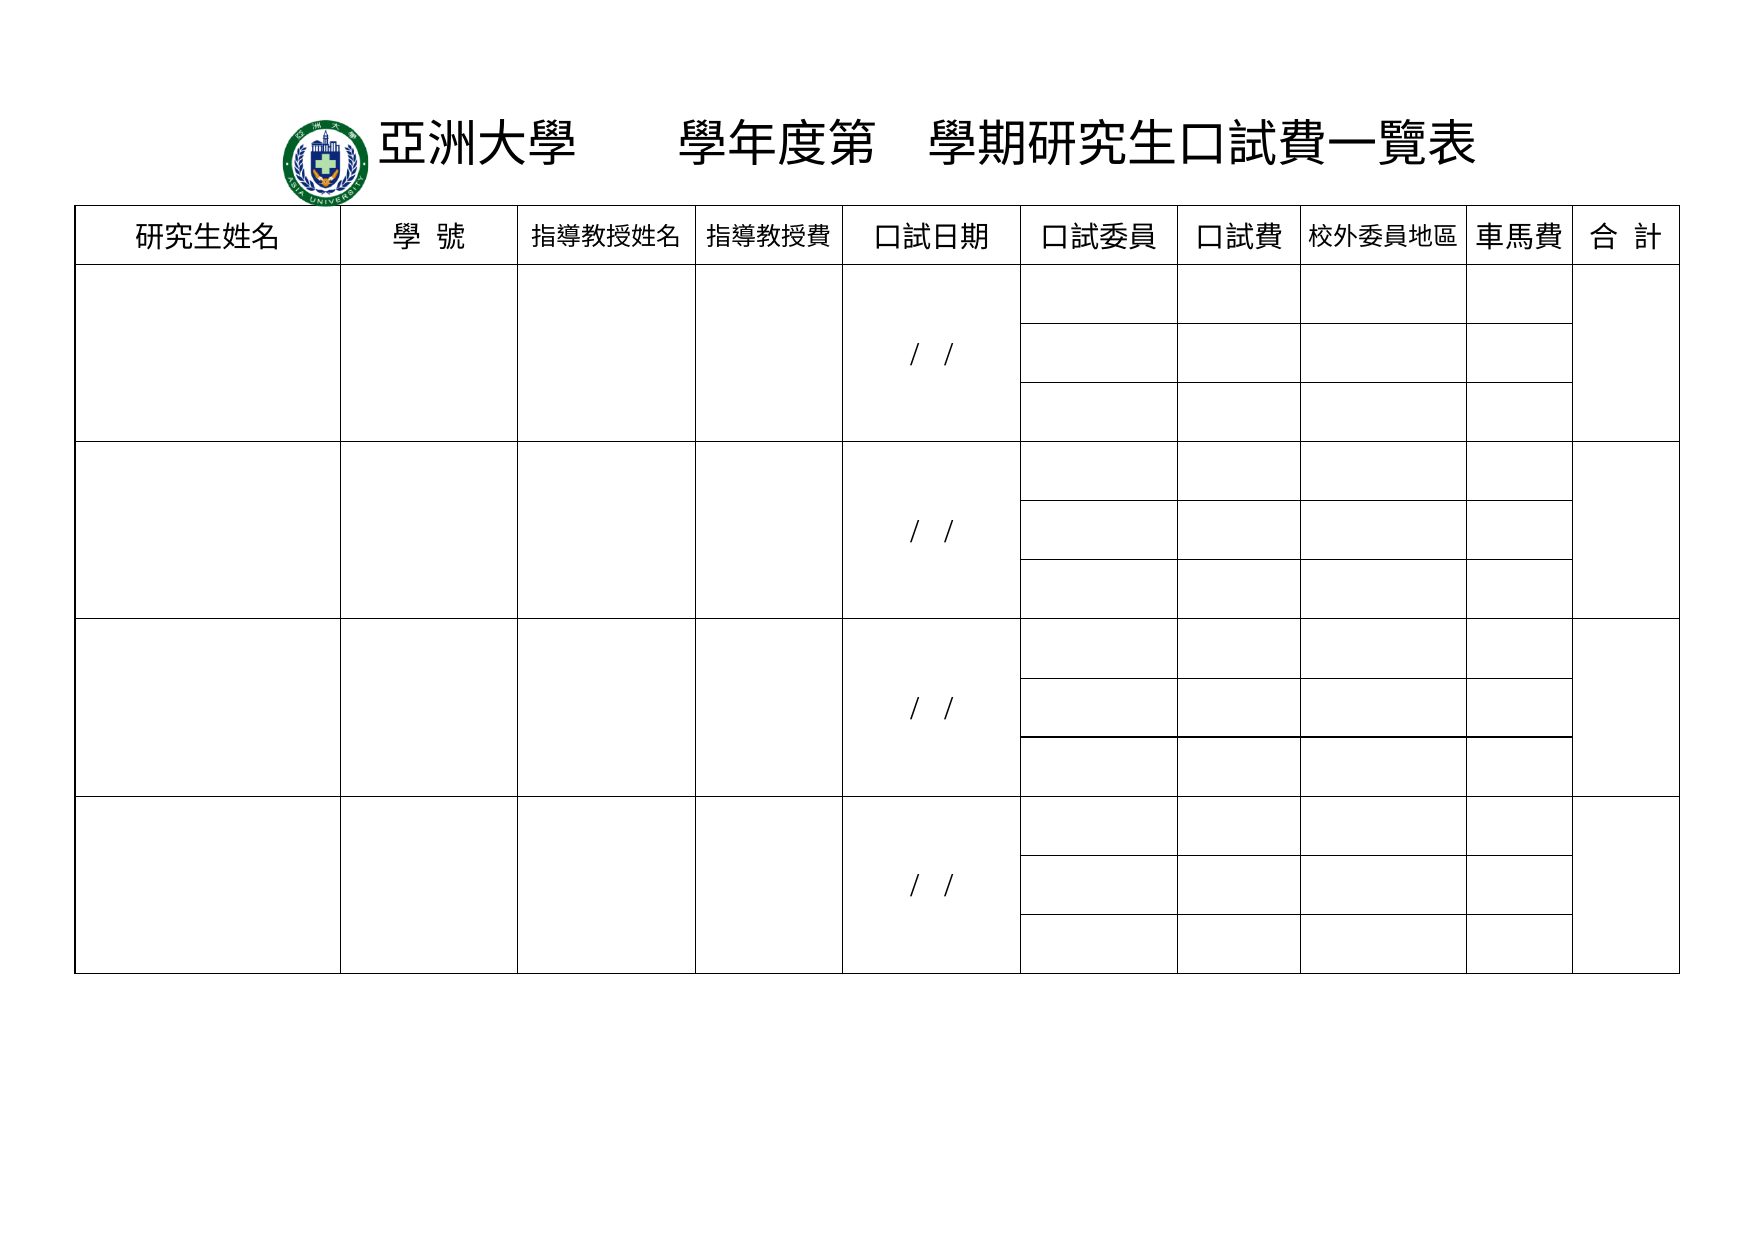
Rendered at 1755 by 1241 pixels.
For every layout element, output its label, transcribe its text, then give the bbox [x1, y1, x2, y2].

table_cell [76, 265, 340, 441]
table_cell [696, 619, 842, 796]
table_cell [1301, 324, 1466, 382]
table_cell [1178, 383, 1300, 441]
table_cell / / [843, 442, 1020, 618]
table_cell [1021, 738, 1177, 796]
table_cell [518, 619, 695, 796]
table_cell [76, 619, 340, 796]
table_cell [1301, 915, 1466, 973]
table_cell [341, 442, 517, 618]
table_cell [1301, 797, 1466, 854]
table_cell [1021, 501, 1177, 559]
table_cell [1467, 679, 1572, 736]
table_header 口試費 [1178, 206, 1300, 264]
table_cell [696, 442, 842, 618]
table_cell [1021, 324, 1177, 382]
table_cell [1573, 442, 1679, 618]
table_cell [1301, 679, 1466, 736]
table_cell [696, 265, 842, 441]
table_cell [696, 797, 842, 973]
table_cell / / [843, 797, 1020, 973]
table_cell [341, 265, 517, 441]
table_cell [518, 265, 695, 441]
table_cell / / [843, 265, 1020, 441]
table_cell [1178, 560, 1300, 618]
table_cell [1573, 619, 1679, 796]
table_cell [1467, 383, 1572, 441]
table_cell [1467, 265, 1572, 323]
table_cell [1178, 501, 1300, 559]
table_header 口試委員 [1021, 206, 1177, 264]
table_cell [1021, 265, 1177, 323]
table_cell [1021, 856, 1177, 914]
table_cell [1178, 324, 1300, 382]
table_cell [1467, 797, 1572, 854]
table_cell [1178, 738, 1300, 796]
table_header 合計 [1573, 206, 1679, 264]
table_cell [1301, 265, 1466, 323]
table_cell [1301, 501, 1466, 559]
table_cell [341, 797, 517, 973]
table_cell [1178, 442, 1300, 500]
table_cell [518, 442, 695, 618]
table_cell [1573, 265, 1679, 441]
table_cell [1178, 619, 1300, 677]
table_header 學號 [341, 206, 517, 264]
table_cell [1467, 915, 1572, 973]
table_cell [1301, 383, 1466, 441]
table_cell [1573, 797, 1679, 973]
table_cell [1301, 442, 1466, 500]
table_cell [1178, 265, 1300, 323]
table_header 指導教授費 [696, 206, 842, 264]
table_cell [1021, 442, 1177, 500]
table_cell [76, 442, 340, 618]
table_cell [1467, 324, 1572, 382]
table_cell [1467, 619, 1572, 677]
table_cell [1178, 915, 1300, 973]
table_cell / / [843, 619, 1020, 796]
table_cell [1467, 442, 1572, 500]
table_cell [1301, 560, 1466, 618]
table_header 車馬費 [1467, 206, 1572, 264]
table_cell [1178, 679, 1300, 736]
table_cell [1467, 856, 1572, 914]
table_cell [1021, 383, 1177, 441]
table_cell [76, 797, 340, 973]
table_cell [1178, 856, 1300, 914]
table_cell [1467, 738, 1572, 796]
table_cell [1301, 856, 1466, 914]
table_header 研究生姓名 [76, 206, 340, 264]
text 亞洲大學 學年度第 學期研究生口試費一覽表 [75, 104, 1679, 176]
table_cell [1021, 797, 1177, 854]
table_cell [1021, 679, 1177, 736]
table_cell [1467, 501, 1572, 559]
table_cell [518, 797, 695, 973]
table_header 口試日期 [843, 206, 1020, 264]
table_cell [1301, 738, 1466, 796]
table_cell [1178, 797, 1300, 854]
table_cell [1021, 619, 1177, 677]
table_cell [341, 619, 517, 796]
table_cell [1021, 560, 1177, 618]
table_header 校外委員地區 [1301, 206, 1466, 264]
table_cell [1021, 915, 1177, 973]
table_cell [1467, 560, 1572, 618]
table_cell [1301, 619, 1466, 677]
table_header 指導教授姓名 [518, 206, 695, 264]
